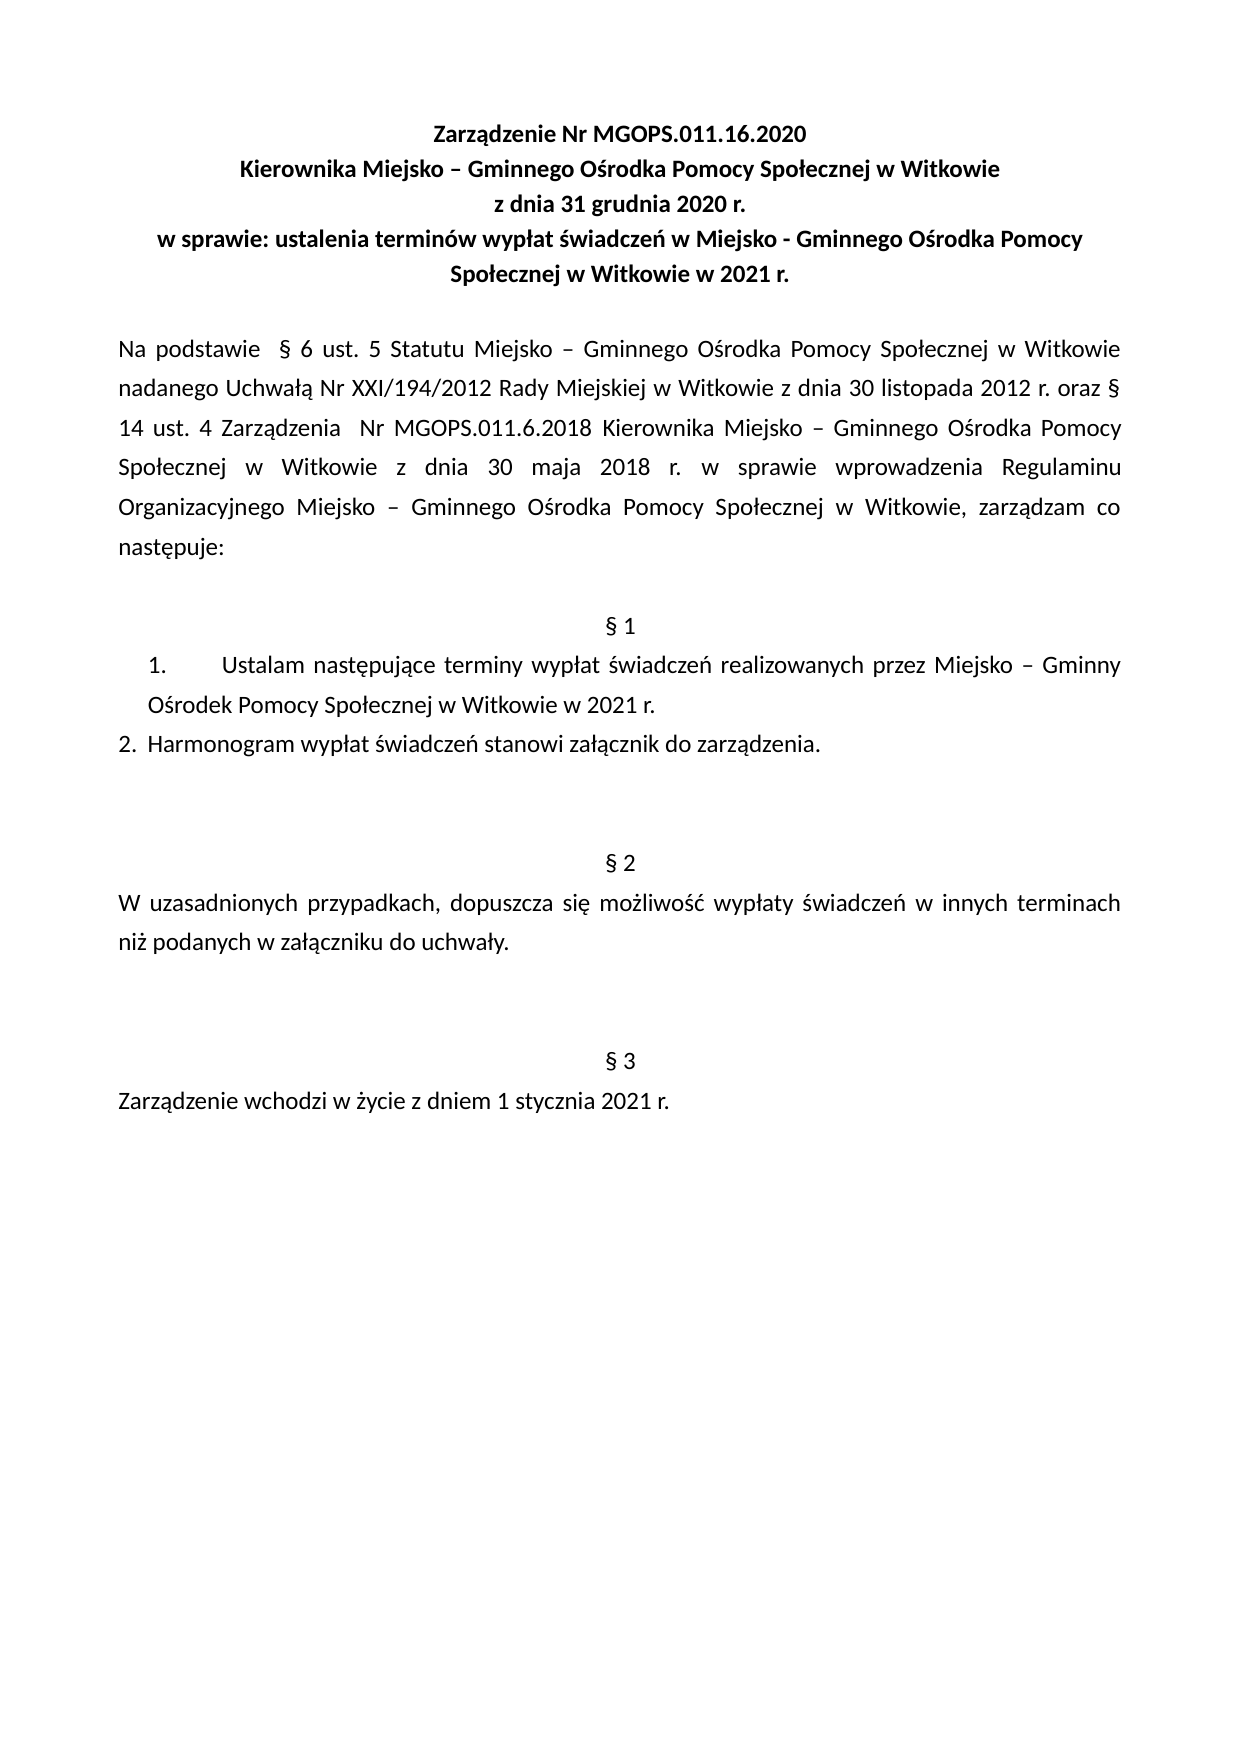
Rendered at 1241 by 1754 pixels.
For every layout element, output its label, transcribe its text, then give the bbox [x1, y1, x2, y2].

text Zarządzenie Nr MGOPS.011.16.2020 [118, 118, 1122, 149]
list Ustalam następujące terminy wypłat świadczeń realizowanych przez Miejsko – Gminny Ośrodek Pomocy Społecznej w Witkowie w 2021 r. [148, 649, 1122, 719]
text Zarządzenie wchodzi w życie z dniem 1 stycznia 2021 r. [118, 1085, 1122, 1115]
text Kierownika Miejsko – Gminnego Ośrodka Pomocy Społecznej w Witkowie [118, 153, 1122, 184]
text § 1 [118, 610, 1122, 640]
text Na podstawie § 6 ust. 5 Statutu Miejsko – Gminnego Ośrodka Pomocy Społecznej w Witkowie nadanego Uchwałą Nr XXI/194/2012 Rady Miejskiej w Witkowie z dnia 30 listopada 2012 r. oraz § 14 ust. 4 Zarządzenia Nr MGOPS.011.6.2018 Kierownika Miejsko – Gminnego Ośrodka Pomocy Społecznej w Witkowie z dnia 30 maja 2018 r. w sprawie wprowadzenia Regulaminu Organizacyjnego Miejsko – Gminnego Ośrodka Pomocy Społecznej w Witkowie, zarządzam co następuje: [118, 333, 1122, 561]
text § 2 [118, 847, 1122, 878]
text 2. Harmonogram wypłat świadczeń stanowi załącznik do zarządzenia. [118, 728, 1122, 759]
text z dnia 31 grudnia 2020 r. [118, 188, 1122, 219]
text W uzasadnionych przypadkach, dopuszcza się możliwość wypłaty świadczeń w innych terminach niż podanych w załączniku do uchwały. [118, 887, 1122, 957]
text § 3 [118, 1045, 1122, 1076]
text w sprawie: ustalenia terminów wypłat świadczeń w Miejsko - Gminnego Ośrodka Pomocy Społecznej w Witkowie w 2021 r. [118, 223, 1122, 289]
